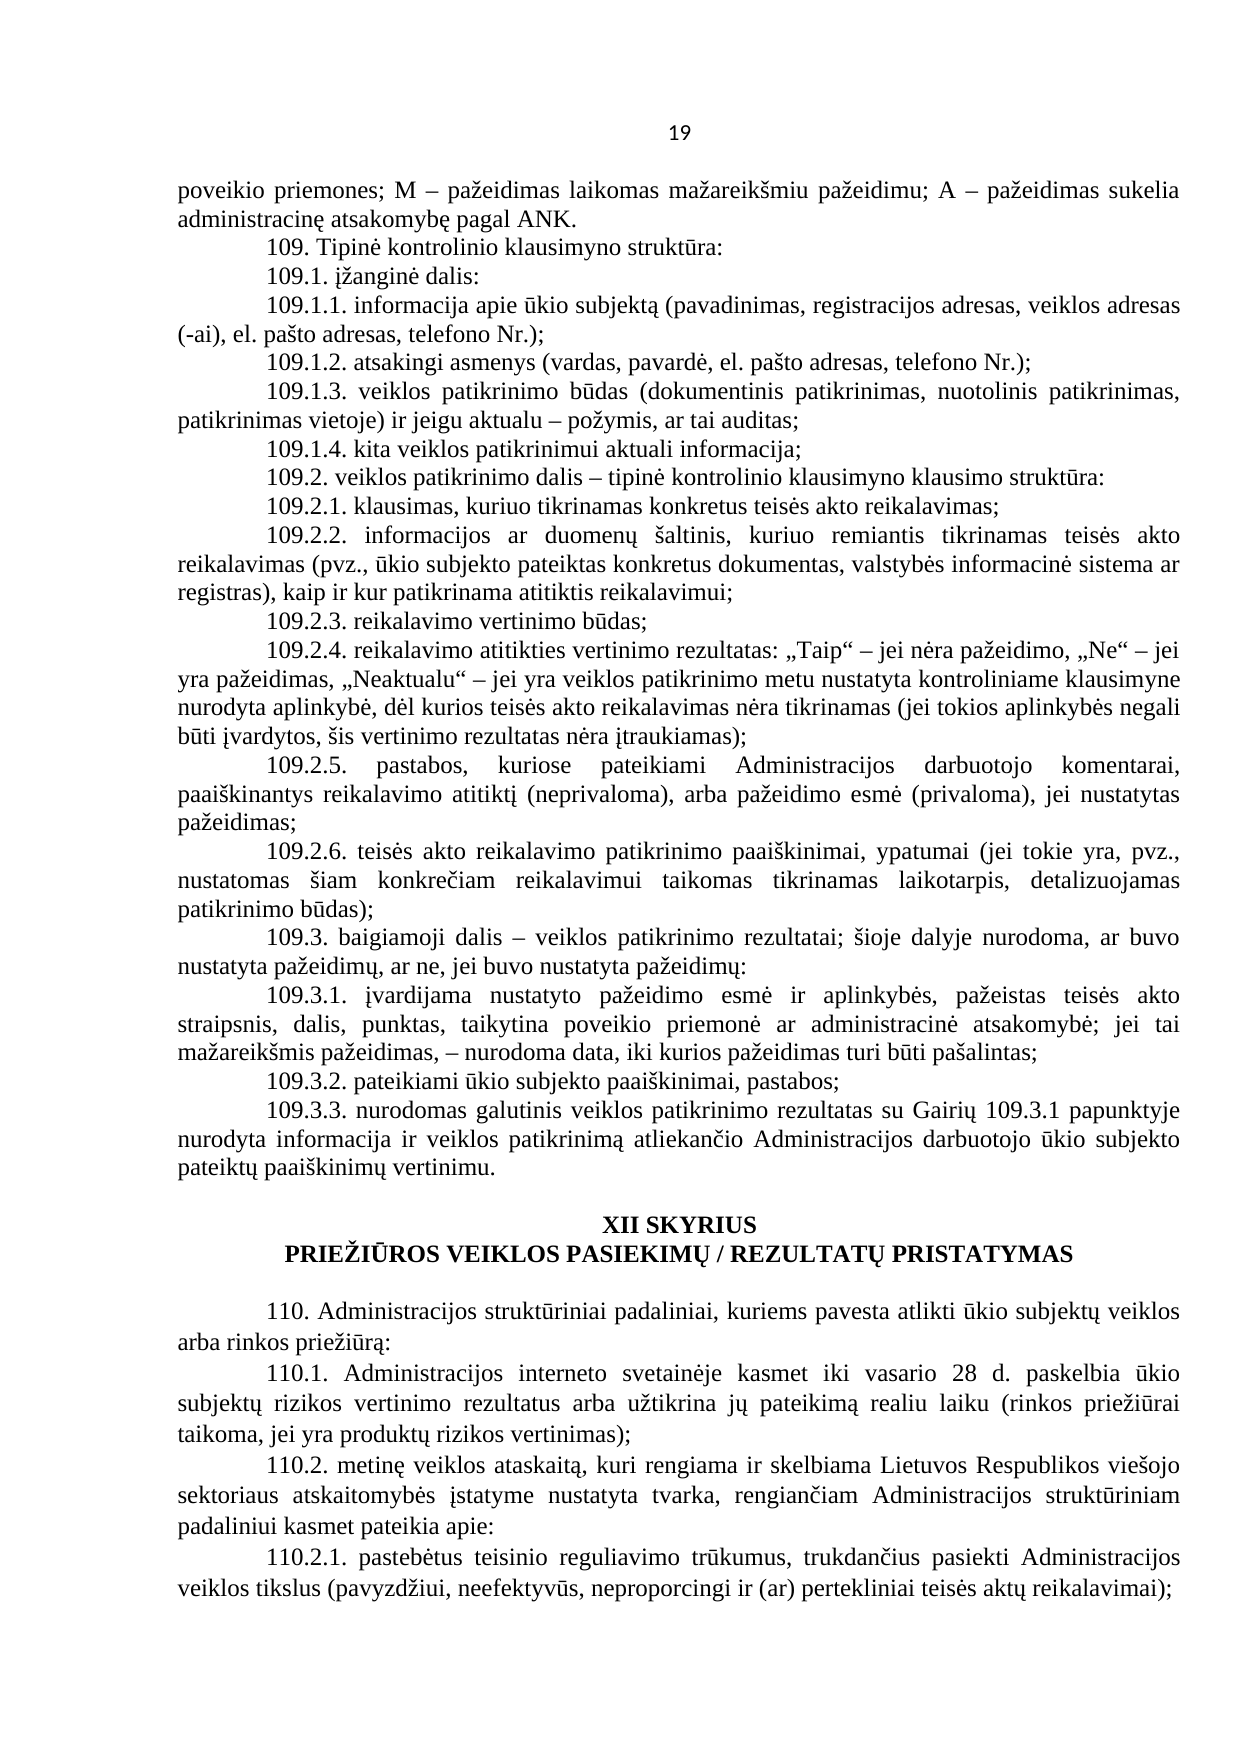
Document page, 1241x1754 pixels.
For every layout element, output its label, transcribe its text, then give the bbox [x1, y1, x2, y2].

text 110. Administracijos struktūriniai padaliniai, kuriems pavesta atlikti ūkio subjektų veiklos arba rinkos priežiūrą: [177, 1296, 1181, 1356]
text 109.3.2. pateikiami ūkio subjekto paaiškinimai, pastabos; [177, 1066, 1181, 1095]
text 109.1.3. veiklos patikrinimo būdas (dokumentinis patikrinimas, nuotolinis patikrinimas, patikrinimas vietoje) ir jeigu aktualu – požymis, ar tai auditas; [177, 376, 1181, 434]
text 109.2.5. pastabos, kuriose pateikiami Administracijos darbuotojo komentarai, paaiškinantys reikalavimo atitiktį (neprivaloma), arba pažeidimo esmė (privaloma), jei nustatytas pažeidimas; [177, 750, 1181, 836]
text 109.1.4. kita veiklos patikrinimui aktuali informacija; [177, 434, 1181, 462]
text 109.1. įžanginė dalis: [177, 261, 1181, 290]
text Priežiūros veiklos pasiekimų / rezultatų pristatymas [177, 1239, 1181, 1267]
text 109.3.1. įvardijama nustatyto pažeidimo esmė ir aplinkybės, pažeistas teisės akto straipsnis, dalis, punktas, taikytina poveikio priemonė ar administracinė atsakomybė; jei tai mažareikšmis pažeidimas, – nurodoma data, iki kurios pažeidimas turi būti pašalintas; [177, 980, 1181, 1066]
text 109.3.3. nurodomas galutinis veiklos patikrinimo rezultatas su Gairių 109.3.1 papunktyje nurodyta informacija ir veiklos patikrinimą atliekančio Administracijos darbuotojo ūkio subjekto pateiktų paaiškinimų vertinimu. [177, 1095, 1181, 1181]
text 109.1.1. informacija apie ūkio subjektą (pavadinimas, registracijos adresas, veiklos adresas (-ai), el. pašto adresas, telefono Nr.); [177, 290, 1181, 347]
text 109.2.4. reikalavimo atitikties vertinimo rezultatas: „Taip“ – jei nėra pažeidimo, „Ne“ – jei yra pažeidimas, „Neaktualu“ – jei yra veiklos patikrinimo metu nustatyta kontroliniame klausimyne nurodyta aplinkybė, dėl kurios teisės akto reikalavimas nėra tikrinamas (jei tokios aplinkybės negali būti įvardytos, šis vertinimo rezultatas nėra įtraukiamas); [177, 635, 1181, 750]
text 109.2.2. informacijos ar duomenų šaltinis, kuriuo remiantis tikrinamas teisės akto reikalavimas (pvz., ūkio subjekto pateiktas konkretus dokumentas, valstybės informacinė sistema ar registras), kaip ir kur patikrinama atitiktis reikalavimui; [177, 520, 1181, 606]
text 109.2.1. klausimas, kuriuo tikrinamas konkretus teisės akto reikalavimas; [177, 491, 1181, 520]
text 109.2. veiklos patikrinimo dalis – tipinė kontrolinio klausimyno klausimo struktūra: [177, 462, 1181, 491]
text poveikio priemones; M – pažeidimas laikomas mažareikšmiu pažeidimu; A – pažeidimas sukelia administracinę atsakomybę pagal ANK. [177, 175, 1181, 232]
text 109.2.6. teisės akto reikalavimo patikrinimo paaiškinimai, ypatumai (jei tokie yra, pvz., nustatomas šiam konkrečiam reikalavimui taikomas tikrinamas laikotarpis, detalizuojamas patikrinimo būdas); [177, 836, 1181, 922]
text 110.1. Administracijos interneto svetainėje kasmet iki vasario 28 d. paskelbia ūkio subjektų rizikos vertinimo rezultatus arba užtikrina jų pateikimą realiu laiku (rinkos priežiūrai taikoma, jei yra produktų rizikos vertinimas); [177, 1358, 1181, 1448]
text 110.2.1. pastebėtus teisinio reguliavimo trūkumus, trukdančius pasiekti Administracijos veiklos tikslus (pavyzdžiui, neefektyvūs, neproporcingi ir (ar) pertekliniai teisės aktų reikalavimai); [177, 1542, 1181, 1601]
text 109.1.2. atsakingi asmenys (vardas, pavardė, el. pašto adresas, telefono Nr.); [177, 347, 1181, 376]
text XII Skyrius [177, 1210, 1181, 1239]
text 109.2.3. reikalavimo vertinimo būdas; [177, 606, 1181, 635]
text 110.2. metinę veiklos ataskaitą, kuri rengiama ir skelbiama Lietuvos Respublikos viešojo sektoriaus atskaitomybės įstatyme nustatyta tvarka, rengiančiam Administracijos struktūriniam padaliniui kasmet pateikia apie: [177, 1450, 1181, 1540]
text 109. Tipinė kontrolinio klausimyno struktūra: [177, 232, 1181, 261]
text 109.3. baigiamoji dalis – veiklos patikrinimo rezultatai; šioje dalyje nurodoma, ar buvo nustatyta pažeidimų, ar ne, jei buvo nustatyta pažeidimų: [177, 922, 1181, 980]
